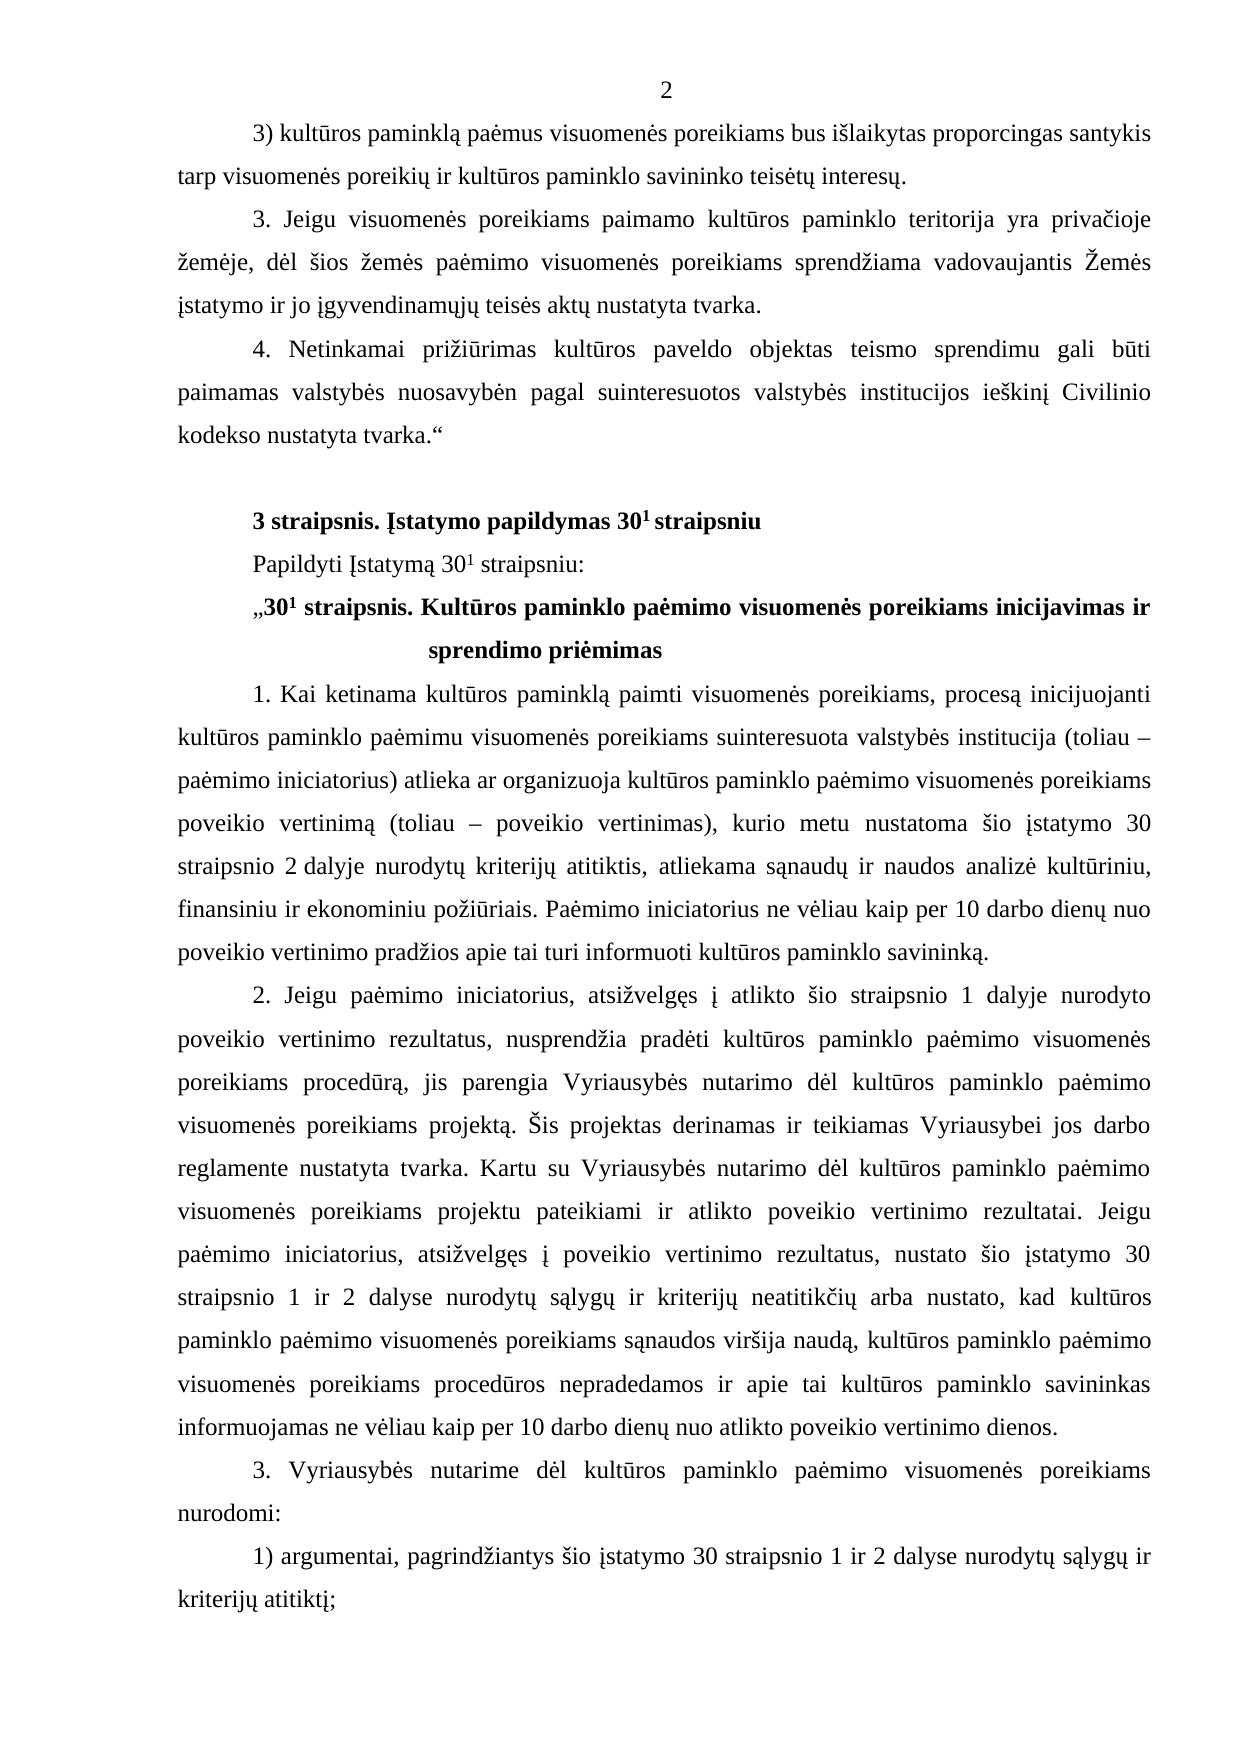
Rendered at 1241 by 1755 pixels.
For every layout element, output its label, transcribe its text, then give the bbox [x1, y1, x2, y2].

text Papildyti Įstatymą 301 straipsniu: [177, 549, 1152, 578]
text 2. Jeigu paėmimo iniciatorius, atsižvelgęs į atlikto šio straipsnio 1 dalyje nurodyto poveikio vertinimo rezultatus, nusprendžia pradėti kultūros paminklo paėmimo visuomenės poreikiams procedūrą, jis parengia Vyriausybės nutarimo dėl kultūros paminklo paėmimo visuomenės poreikiams projektą. Šis projektas derinamas ir teikiamas Vyriausybei jos darbo reglamente nustatyta tvarka. Kartu su Vyriausybės nutarimo dėl kultūros paminklo paėmimo visuomenės poreikiams projektu pateikiami ir atlikto poveikio vertinimo rezultatai. Jeigu paėmimo iniciatorius, atsižvelgęs į poveikio vertinimo rezultatus, nustato šio įstatymo 30 straipsnio 1 ir 2 dalyse nurodytų sąlygų ir kriterijų neatitikčių arba nustato, kad kultūros paminklo paėmimo visuomenės poreikiams sąnaudos viršija naudą, kultūros paminklo paėmimo visuomenės poreikiams procedūros nepradedamos ir apie tai kultūros paminklo savininkas informuojamas ne vėliau kaip per 10 darbo dienų nuo atlikto poveikio vertinimo dienos. [177, 981, 1152, 1441]
text 1. Kai ketinama kultūros paminklą paimti visuomenės poreikiams, procesą inicijuojanti kultūros paminklo paėmimu visuomenės poreikiams suinteresuota valstybės institucija (toliau – paėmimo iniciatorius) atlieka ar organizuoja kultūros paminklo paėmimo visuomenės poreikiams poveikio vertinimą (toliau – poveikio vertinimas), kurio metu nustatoma šio įstatymo 30 straipsnio 2 dalyje nurodytų kriterijų atitiktis, atliekama sąnaudų ir naudos analizė kultūriniu, finansiniu ir ekonominiu požiūriais. Paėmimo iniciatorius ne vėliau kaip per 10 darbo dienų nuo poveikio vertinimo pradžios apie tai turi informuoti kultūros paminklo savininką. [177, 679, 1152, 966]
text 4. Netinkamai prižiūrimas kultūros paveldo objektas teismo sprendimu gali būti paimamas valstybės nuosavybėn pagal suinteresuotos valstybės institucijos ieškinį Civilinio kodekso nustatyta tvarka.“ [177, 334, 1152, 449]
text 3. Jeigu visuomenės poreikiams paimamo kultūros paminklo teritorija yra privačioje žemėje, dėl šios žemės paėmimo visuomenės poreikiams sprendžiama vadovaujantis Žemės įstatymo ir jo įgyvendinamųjų teisės aktų nustatyta tvarka. [177, 204, 1152, 319]
text 3. Vyriausybės nutarime dėl kultūros paminklo paėmimo visuomenės poreikiams nurodomi: [177, 1455, 1152, 1527]
text 1) argumentai, pagrindžiantys šio įstatymo 30 straipsnio 1 ir 2 dalyse nurodytų sąlygų ir kriterijų atitiktį; [177, 1541, 1152, 1613]
text „301 straipsnis. Kultūros paminklo paėmimo visuomenės poreikiams inicijavimas ir sprendimo priėmimas [252, 592, 1152, 664]
text 3) kultūros paminklą paėmus visuomenės poreikiams bus išlaikytas proporcingas santykis tarp visuomenės poreikių ir kultūros paminklo savininko teisėtų interesų. [177, 118, 1152, 190]
text 3 straipsnis. Įstatymo papildymas 301 straipsniu [177, 506, 1152, 535]
